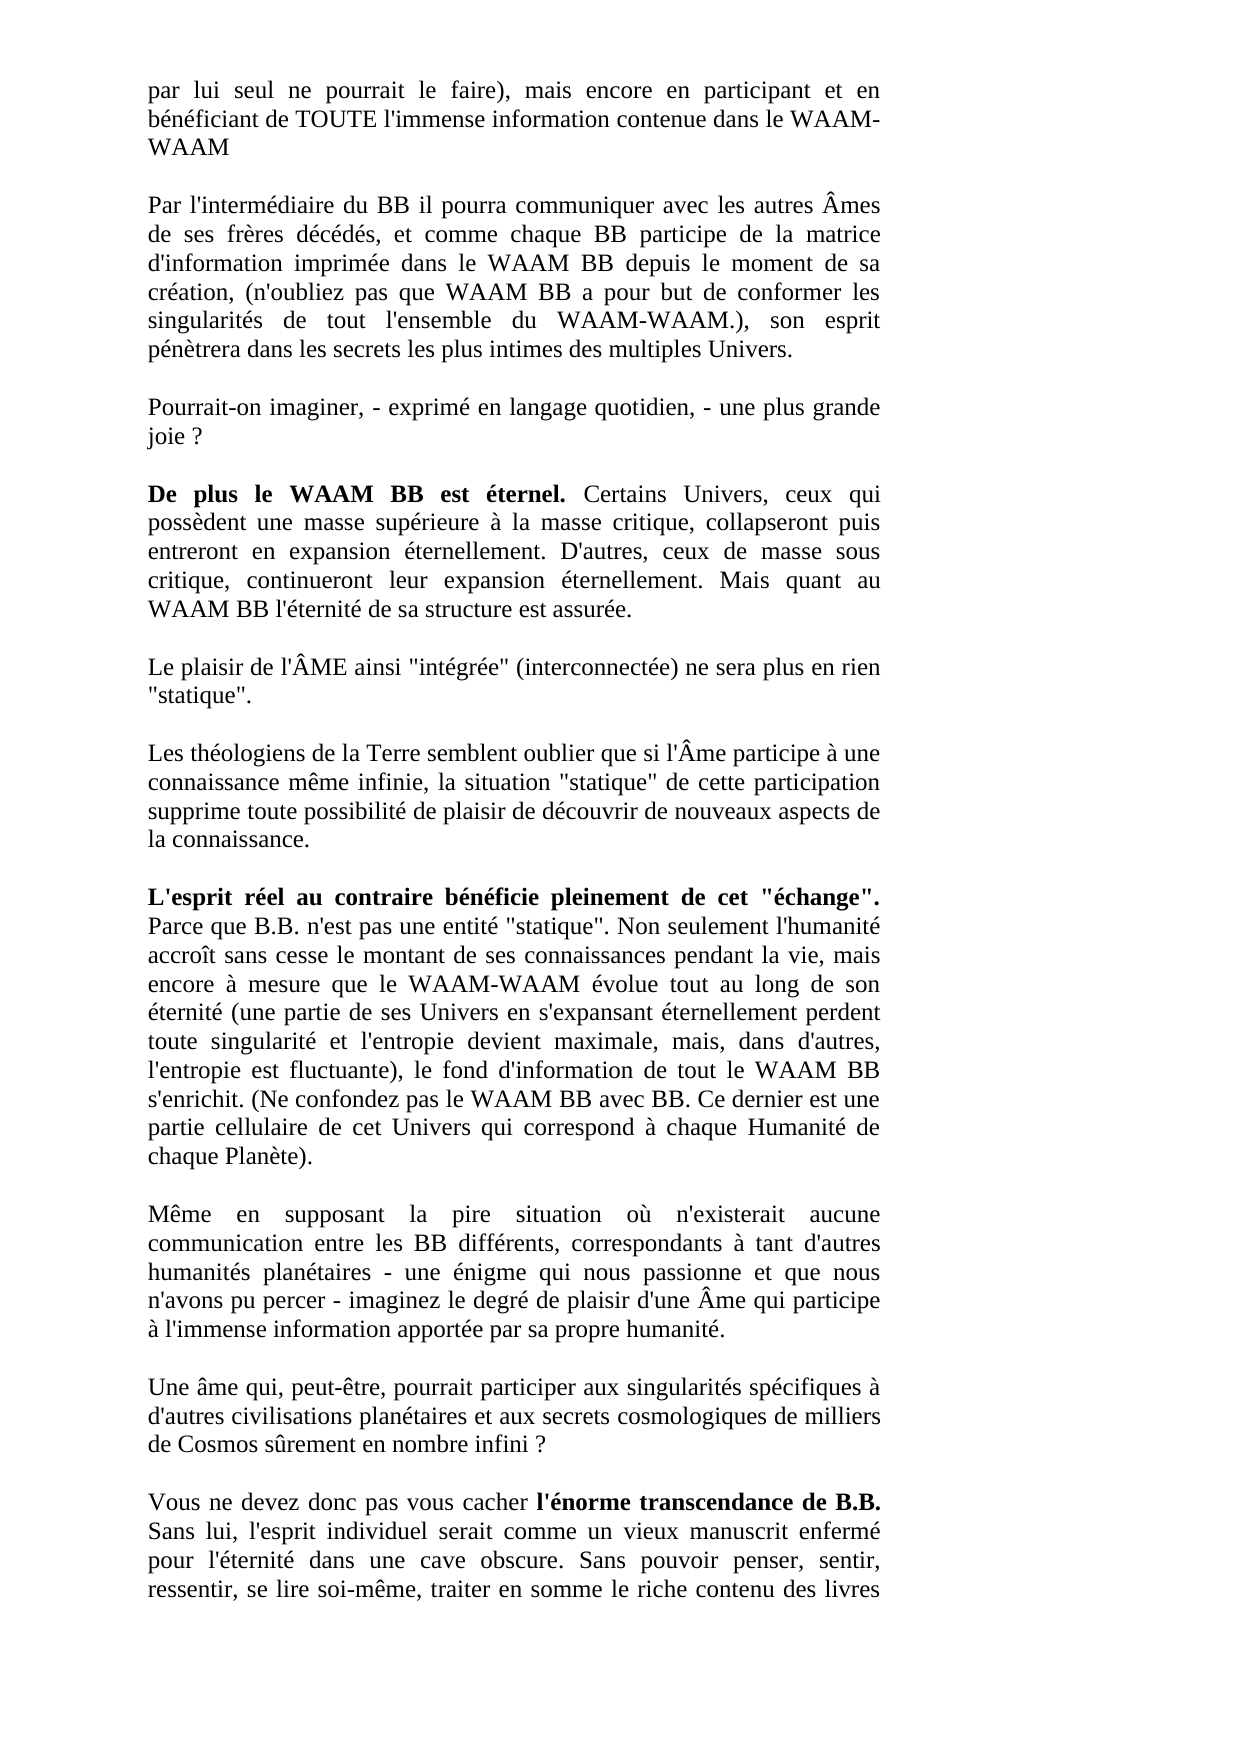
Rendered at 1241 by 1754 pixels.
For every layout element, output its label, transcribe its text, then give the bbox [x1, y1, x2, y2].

text Vous ne devez donc pas vous cacher l'énorme transcendance de B.B. Sans lui, l'esprit individuel serait comme un vieux manuscrit enfermé pour l'éternité dans une cave obscure. Sans pouvoir penser, sentir, ressentir, se lire soi-même, traiter en somme le riche contenu des livres [148, 1487, 881, 1602]
text De plus le WAAM BB est éternel. Certains Univers, ceux qui possèdent une masse supérieure à la masse critique, collapseront puis entreront en expansion éternellement. D'autres, ceux de masse sous critique, continueront leur expansion éternellement. Mais quant au WAAM BB l'éternité de sa structure est assurée. [148, 479, 881, 622]
text par lui seul ne pourrait le faire), mais encore en participant et en bénéficiant de TOUTE l'immense information contenue dans le WAAM-WAAM [148, 75, 881, 161]
text Même en supposant la pire situation où n'existerait aucune communication entre les BB différents, correspondants à tant d'autres humanités planétaires - une énigme qui nous passionne et que nous n'avons pu percer - imaginez le degré de plaisir d'une Âme qui participe à l'immense information apportée par sa propre humanité. [148, 1199, 881, 1343]
text Le plaisir de l'ÂME ainsi "intégrée" (interconnectée) ne sera plus en rien "statique". [148, 652, 881, 709]
text L'esprit réel au contraire bénéficie pleinement de cet "échange". Parce que B.B. n'est pas une entité "statique". Non seulement l'humanité accroît sans cesse le montant de ses connaissances pendant la vie, mais encore à mesure que le WAAM-WAAM évolue tout au long de son éternité (une partie de ses Univers en s'expansant éternellement perdent toute singularité et l'entropie devient maximale, mais, dans d'autres, l'entropie est fluctuante), le fond d'information de tout le WAAM BB s'enrichit. (Ne confondez pas le WAAM BB avec BB. Ce dernier est une partie cellulaire de cet Univers qui correspond à chaque Humanité de chaque Planète). [148, 882, 881, 1170]
text Par l'intermédiaire du BB il pourra communiquer avec les autres Âmes de ses frères décédés, et comme chaque BB participe de la matrice d'information imprimée dans le WAAM BB depuis le moment de sa création, (n'oubliez pas que WAAM BB a pour but de conformer les singularités de tout l'ensemble du WAAM-WAAM.), son esprit pénètrera dans les secrets les plus intimes des multiples Univers. [148, 190, 881, 363]
text Une âme qui, peut-être, pourrait participer aux singularités spécifiques à d'autres civilisations planétaires et aux secrets cosmologiques de milliers de Cosmos sûrement en nombre infini ? [148, 1372, 881, 1458]
text Les théologiens de la Terre semblent oublier que si l'Âme participe à une connaissance même infinie, la situation "statique" de cette participation supprime toute possibilité de plaisir de découvrir de nouveaux aspects de la connaissance. [148, 738, 881, 853]
text Pourrait-on imaginer, - exprimé en langage quotidien, - une plus grande joie ? [148, 392, 881, 449]
